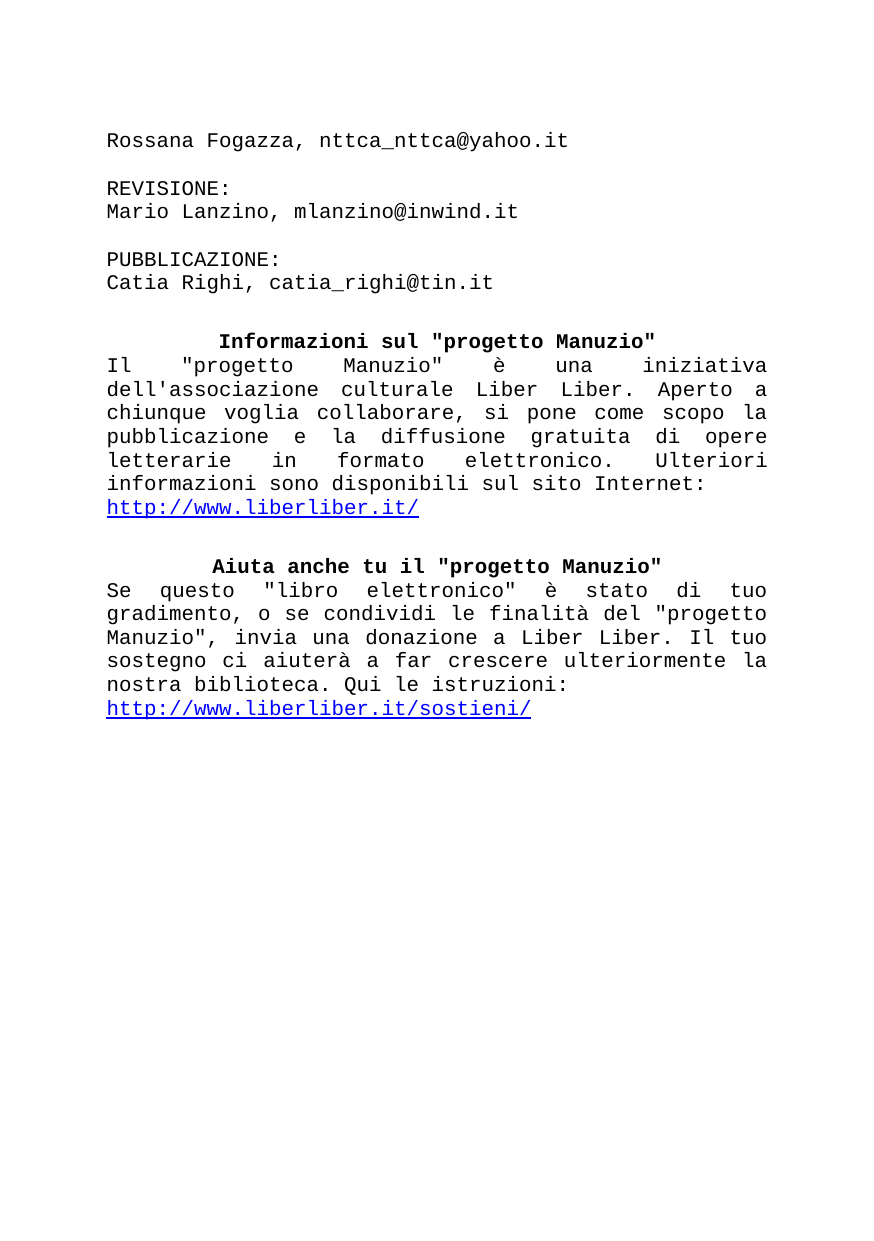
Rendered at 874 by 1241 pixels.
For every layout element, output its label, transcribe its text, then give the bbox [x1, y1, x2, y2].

text Il "progetto Manuzio" è una iniziativa dell'associazione culturale Liber Liber. Aperto a chiunque voglia collaborare, si pone come scopo la pubblicazione e la diffusione gratuita di opere letterarie in formato elettronico. Ulteriori informazioni sono disponibili sul sito Internet: [106, 355, 768, 497]
text PUBBLICAZIONE: [106, 249, 768, 272]
text Catia Righi, catia_righi@tin.it [106, 272, 768, 296]
text Rossana Fogazza, nttca_nttca@yahoo.it [106, 130, 768, 154]
text Aiuta anche tu il "progetto Manuzio" [106, 556, 768, 579]
text Mario Lanzino, mlanzino@inwind.it [106, 201, 768, 225]
text Informazioni sul "progetto Manuzio" [106, 331, 768, 355]
text http://www.liberliber.it/sostieni/ [106, 698, 768, 721]
text http://www.liberliber.it/ [106, 497, 768, 521]
text Se questo "libro elettronico" è stato di tuo gradimento, o se condividi le finalità del "progetto Manuzio", invia una donazione a Liber Liber. Il tuo sostegno ci aiuterà a far crescere ulteriormente la nostra biblioteca. Qui le istruzioni: [106, 579, 768, 698]
text REVISIONE: [106, 178, 768, 201]
